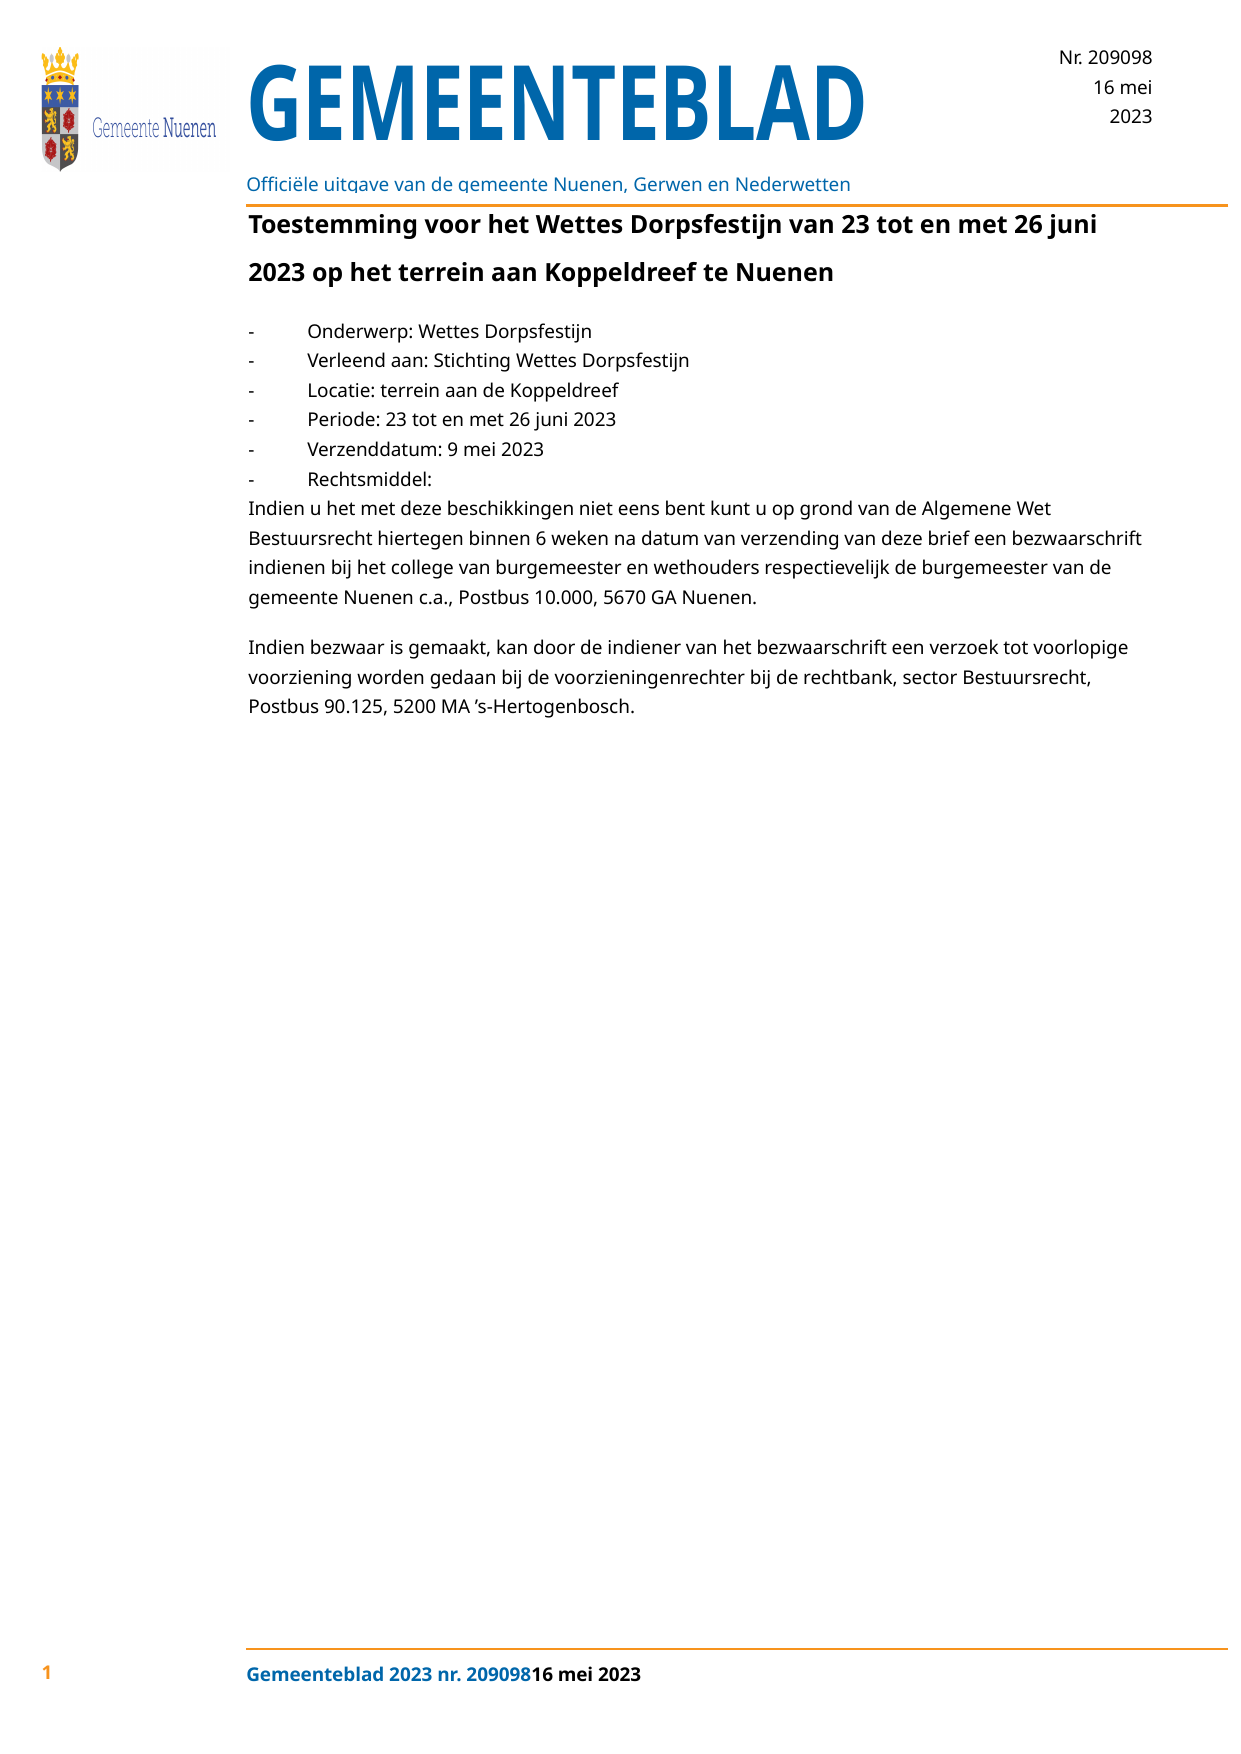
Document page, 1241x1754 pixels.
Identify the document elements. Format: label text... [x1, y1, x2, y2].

list Periode: 23 tot en met 26 juni 2023 [248, 407, 1152, 432]
list Locatie: terrein aan de Koppeldreef [248, 377, 1152, 403]
list Onderwerp: Wettes Dorpsfestijn [248, 318, 1152, 344]
list Verzenddatum: 9 mei 2023 [248, 436, 1152, 462]
text Indien bezwaar is gemaakt, kan door de indiener van het bezwaarschrift een verzoek tot voorlopige voorziening worden gedaan bij de voorzieningenrechter bij de rechtbank, sector Bestuursrecht, Postbus 90.125, 5200 MA ’s-Hertogenbosch. [248, 634, 1152, 719]
text Toestemming voor het Wettes Dorpsfestijn van 23 tot en met 26 juni 2023 op het terrein aan Koppeldreef te Nuenen [248, 207, 1152, 288]
text Indien u het met deze beschikkingen niet eens bent kunt u op grond van de Algemene Wet Bestuursrecht hiertegen binnen 6 weken na datum van verzending van deze brief een bezwaarschrift indienen bij het college van burgemeester en wethouders respectievelijk de burgemeester van de gemeente Nuenen c.a., Postbus 10.000, 5670 GA Nuenen. [248, 495, 1152, 610]
picture [41, 47, 231, 172]
list Verleend aan: Stichting Wettes Dorpsfestijn [248, 347, 1152, 373]
list Rechtsmiddel: [248, 466, 1152, 492]
